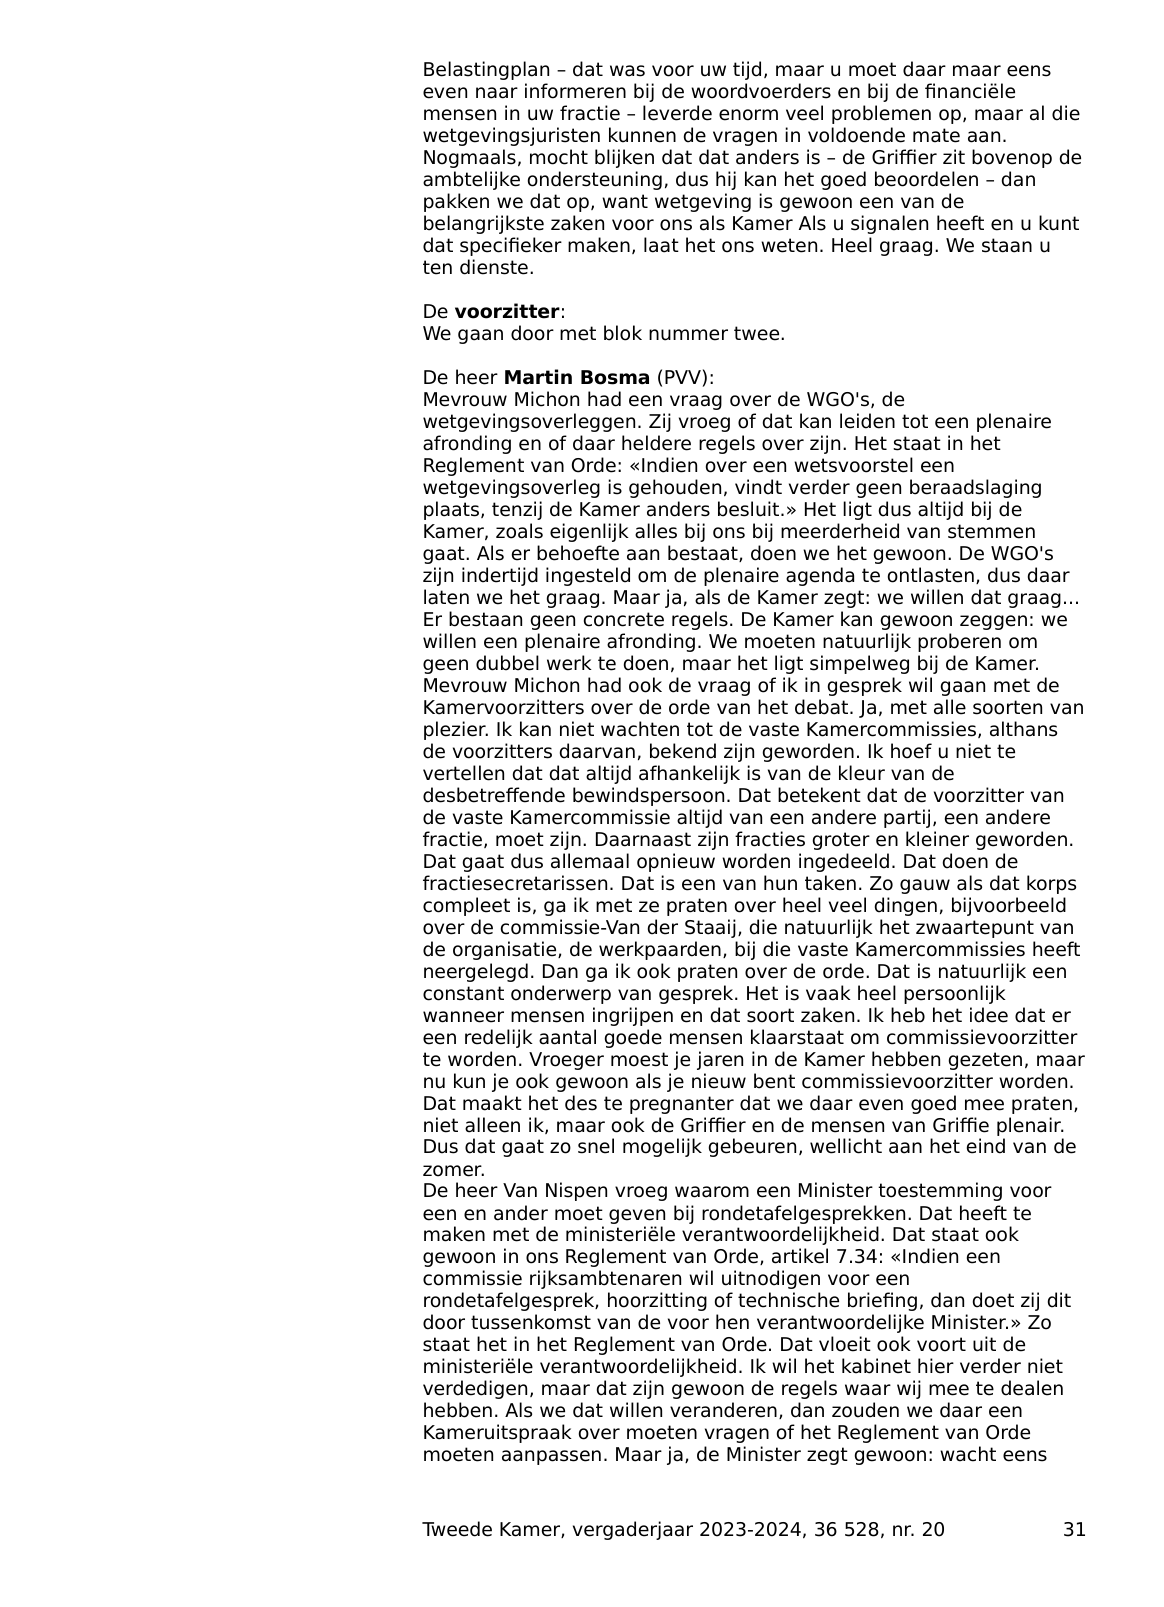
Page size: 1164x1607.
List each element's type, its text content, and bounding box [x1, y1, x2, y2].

text We gaan door met blok nummer twee. [422, 323, 1087, 345]
text Mevrouw Michon had ook de vraag of ik in gesprek wil gaan met de Kamervoorzitters over de orde van het debat. Ja, met alle soorten van plezier. Ik kan niet wachten tot de vaste Kamercommissies, althans de voorzitters daarvan, bekend zijn geworden. Ik hoef u niet te vertellen dat dat altijd afhankelijk is van de kleur van de desbetreffende bewindspersoon. Dat betekent dat de voorzitter van de vaste Kamercommissie altijd van een andere partij, een andere fractie, moet zijn. Daarnaast zijn fracties groter en kleiner geworden. Dat gaat dus allemaal opnieuw worden ingedeeld. Dat doen de fractiesecretarissen. Dat is een van hun taken. Zo gauw als dat korps compleet is, ga ik met ze praten over heel veel dingen, bijvoorbeeld over de commissie-Van der Staaij, die natuurlijk het zwaartepunt van de organisatie, de werkpaarden, bij die vaste Kamercommissies heeft neergelegd. Dan ga ik ook praten over de orde. Dat is natuurlijk een constant onderwerp van gesprek. Het is vaak heel persoonlijk wanneer mensen ingrijpen en dat soort zaken. Ik heb het idee dat er een redelijk aantal goede mensen klaarstaat om commissievoorzitter te worden. Vroeger moest je jaren in de Kamer hebben gezeten, maar nu kun je ook gewoon als je nieuw bent commissievoorzitter worden. Dat maakt het des te pregnanter dat we daar even goed mee praten, niet alleen ik, maar ook de Griffier en de mensen van Griffie plenair. Dus dat gaat zo snel mogelijk gebeuren, wellicht aan het eind van de zomer. [422, 675, 1087, 1180]
text Mevrouw Michon had een vraag over de WGO's, de wetgevingsoverleggen. Zij vroeg of dat kan leiden tot een plenaire afronding en of daar heldere regels over zijn. Het staat in het Reglement van Orde: «Indien over een wetsvoorstel een wetgevingsoverleg is gehouden, vindt verder geen beraadslaging plaats, tenzij de Kamer anders besluit.» Het ligt dus altijd bij de Kamer, zoals eigenlijk alles bij ons bij meerderheid van stemmen gaat. Als er behoefte aan bestaat, doen we het gewoon. De WGO's zijn indertijd ingesteld om de plenaire agenda te ontlasten, dus daar laten we het graag. Maar ja, als de Kamer zegt: we willen dat graag... Er bestaan geen concrete regels. De Kamer kan gewoon zeggen: we willen een plenaire afronding. We moeten natuurlijk proberen om geen dubbel werk te doen, maar het ligt simpelweg bij de Kamer. [422, 389, 1087, 675]
text De voorzitter: [422, 301, 1087, 323]
text De heer Van Nispen vroeg waarom een Minister toestemming voor een en ander moet geven bij rondetafelgesprekken. Dat heeft te maken met de ministeriële verantwoordelijkheid. Dat staat ook gewoon in ons Reglement van Orde, artikel 7.34: «Indien een commissie rijksambtenaren wil uitnodigen voor een rondetafelgesprek, hoorzitting of technische briefing, dan doet zij dit door tussenkomst van de voor hen verantwoordelijke Minister.» Zo staat het in het Reglement van Orde. Dat vloeit ook voort uit de ministeriële verantwoordelijkheid. Ik wil het kabinet hier verder niet verdedigen, maar dat zijn gewoon de regels waar wij mee te dealen hebben. Als we dat willen veranderen, dan zouden we daar een Kameruitspraak over moeten vragen of het Reglement van Orde moeten aanpassen. Maar ja, de Minister zegt gewoon: wacht eens [422, 1180, 1087, 1466]
text De heer Martin Bosma (PVV): [422, 367, 1087, 389]
text Belastingplan – dat was voor uw tijd, maar u moet daar maar eens even naar informeren bij de woordvoerders en bij de financiële mensen in uw fractie – leverde enorm veel problemen op, maar al die wetgevingsjuristen kunnen de vragen in voldoende mate aan. Nogmaals, mocht blijken dat dat anders is – de Griffier zit bovenop de ambtelijke ondersteuning, dus hij kan het goed beoordelen – dan pakken we dat op, want wetgeving is gewoon een van de belangrijkste zaken voor ons als Kamer Als u signalen heeft en u kunt dat specifieker maken, laat het ons weten. Heel graag. We staan u ten dienste. [422, 59, 1087, 279]
